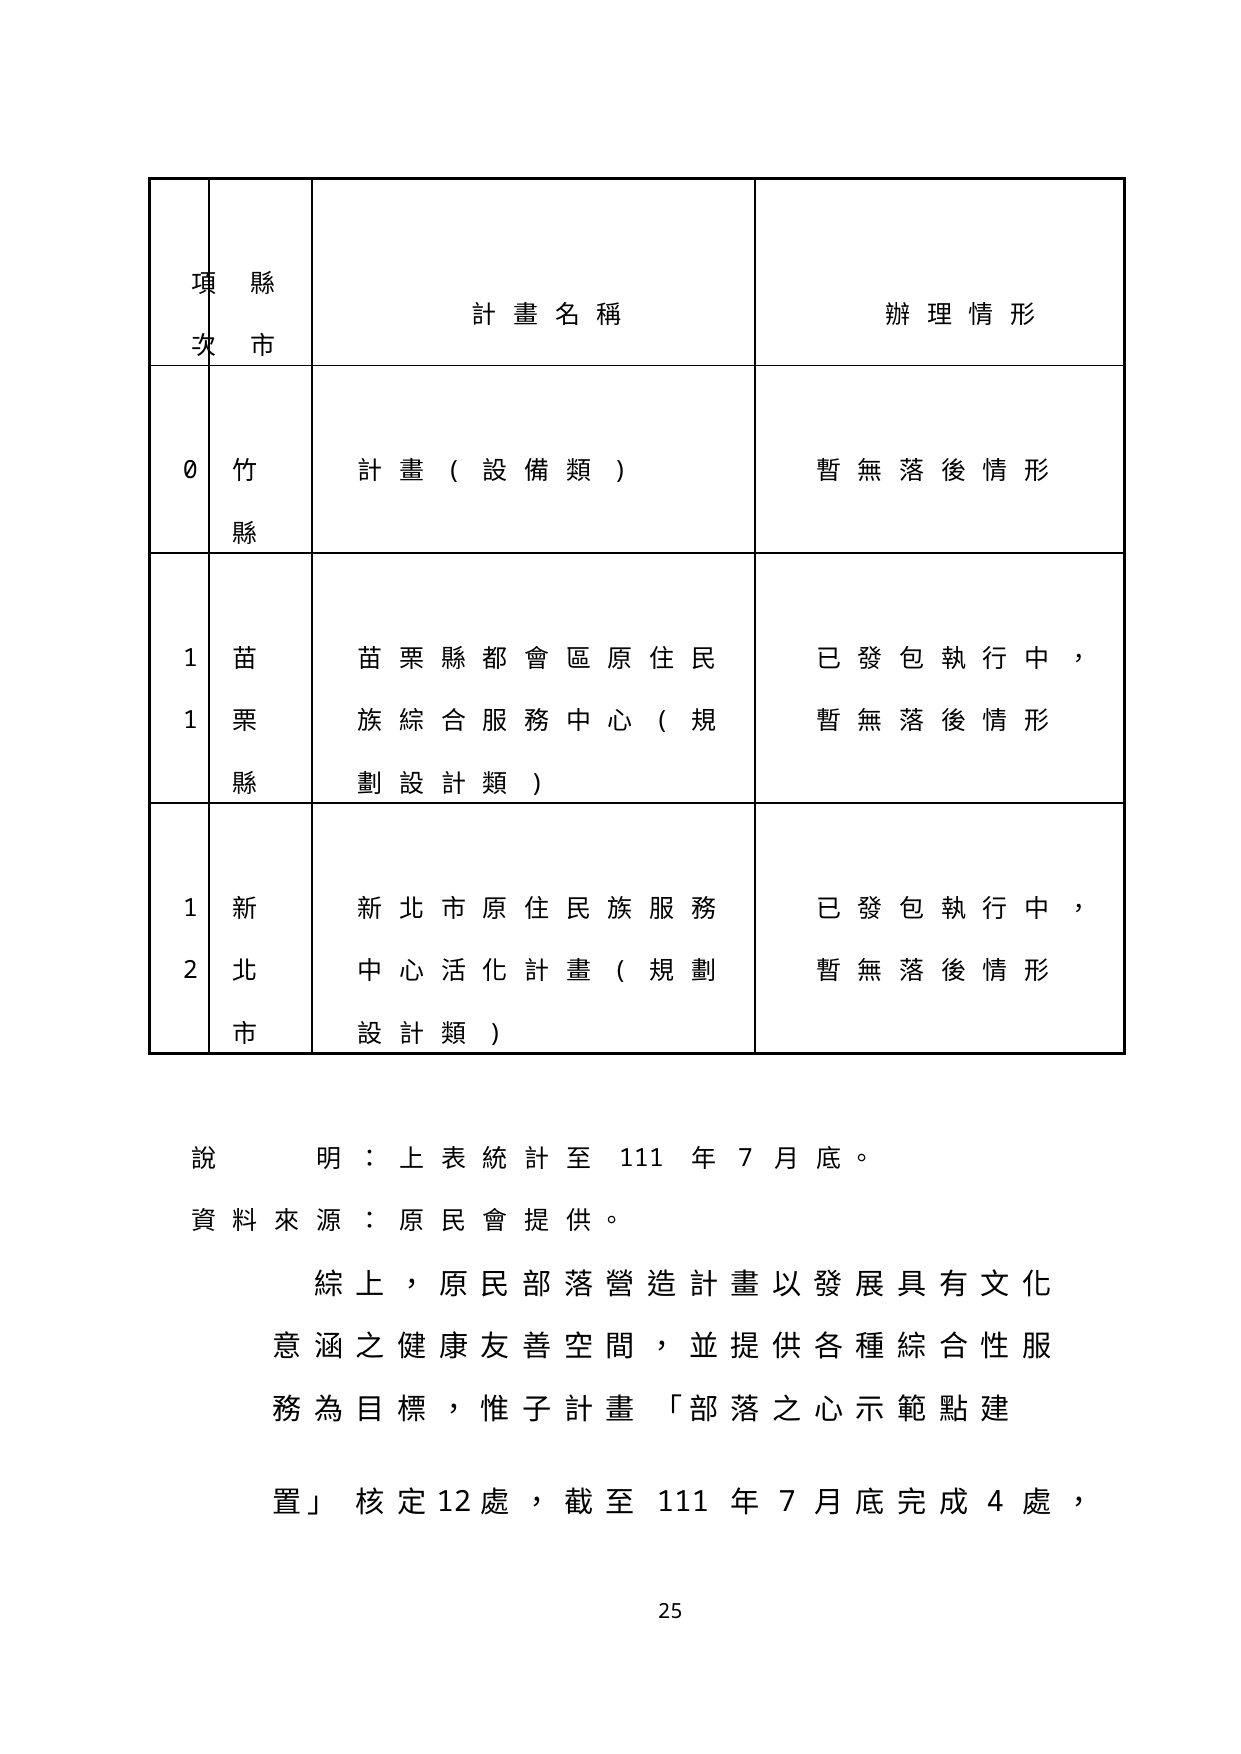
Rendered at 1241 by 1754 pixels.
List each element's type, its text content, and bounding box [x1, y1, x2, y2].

text 資料來源：原民會提供。 [138, 1177, 1058, 1240]
table_cell 已發包執行中，暫無落後情形 [756, 554, 1123, 802]
table_cell 計畫(設備類) [313, 366, 754, 552]
table_cell 12 [151, 804, 208, 1052]
text 綜上，原民部落營造計畫以發展具有文化意涵之健康友善空間，並提供各種綜合性服務為目標，惟子計畫「部落之心示範點建置」核定12處，截至111年7月底完成4處，又預算執行率偏低，允宜積極督促地方政府依工程採購契約完成施作，以達到建置具原住民族傳統建築及文化意涵之綜合服務中心設置目的。 [242, 1240, 1058, 1552]
table_header 項次 [151, 180, 208, 365]
table_cell 已發包執行中，暫無落後情形 [756, 804, 1123, 1052]
table_cell 暫無落後情形 [756, 366, 1123, 552]
table_cell 0 [151, 366, 208, 552]
table_cell 新北市原住民族服務中心活化計畫(規劃設計類) [313, 804, 754, 1052]
table_header 計畫名稱 [313, 180, 754, 365]
table_cell 11 [151, 554, 208, 802]
table_cell 苗栗縣 [210, 554, 311, 802]
table_cell 苗栗縣都會區原住民族綜合服務中心(規劃設計類) [313, 554, 754, 802]
text 說 明：上表統計至111年7月底。 [138, 1115, 1058, 1177]
table_header 辦理情形 [756, 180, 1123, 365]
table_cell 竹縣 [210, 366, 311, 552]
table_header 縣市 [210, 180, 311, 365]
table_cell 新北市 [210, 804, 311, 1052]
